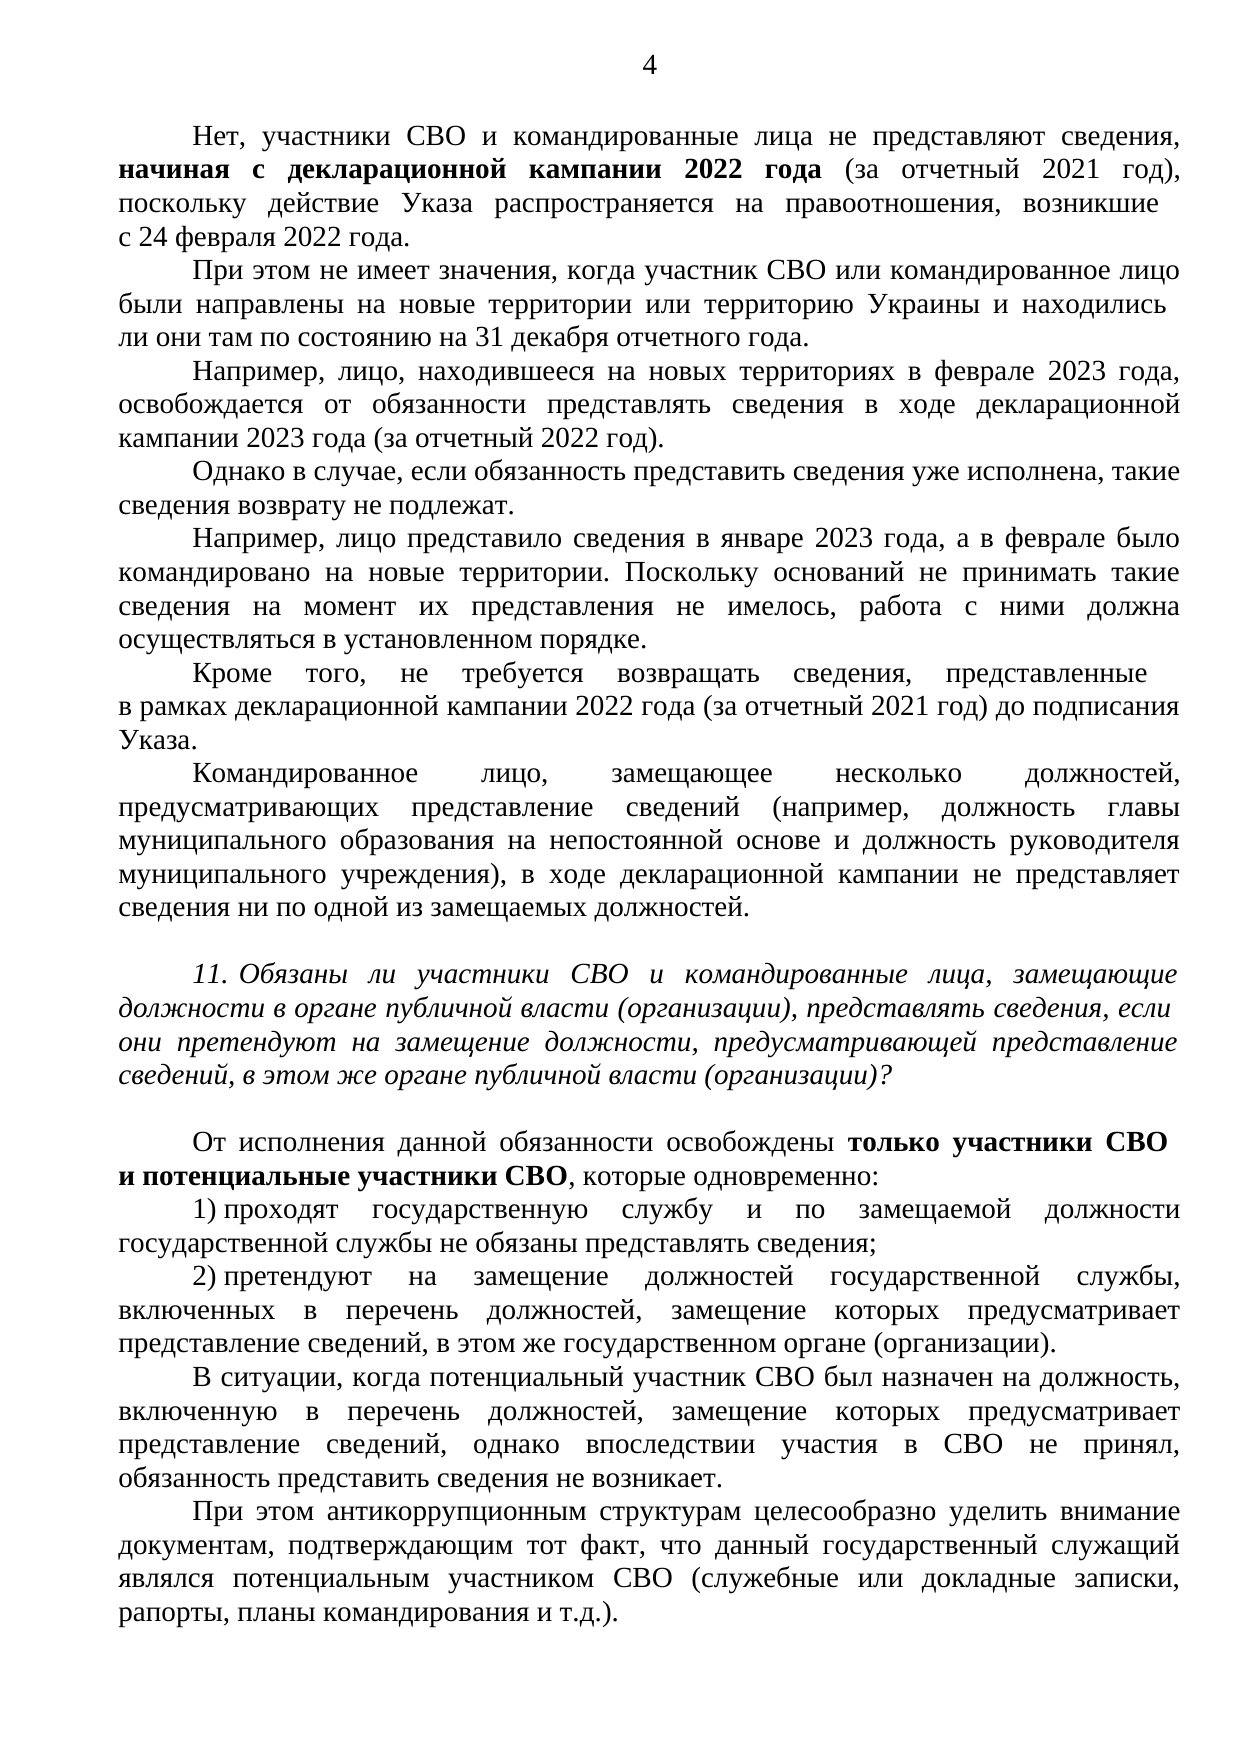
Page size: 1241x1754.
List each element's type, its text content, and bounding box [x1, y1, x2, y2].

list 11. Обязаны ли участники СВО и командированные лица, замещающие должности в органе публичной власти (организации), представлять сведения, если они претендуют на замещение должности, предусматривающей представление сведений, в этом же органе публичной власти (организации)? [118, 957, 1181, 1091]
list При этом не имеет значения, когда участник СВО или командированное лицо были направлены на новые территории или территорию Украины и находились ли они там по состоянию на 31 декабря отчетного года. [118, 252, 1181, 353]
list Кроме того, не требуется возвращать сведения, представленные в рамках декларационной кампании 2022 года (за отчетный 2021 год) до подписания Указа. [118, 655, 1181, 755]
list Например, лицо представило сведения в январе 2023 года, а в феврале было командировано на новые территории. Поскольку оснований не принимать такие сведения на момент их представления не имелось, работа с ними должна осуществляться в установленном порядке. [118, 521, 1181, 655]
list 2) претендуют на замещение должностей государственной службы, включенных в перечень должностей, замещение которых предусматривает представление сведений, в этом же государственном органе (организации). [118, 1258, 1181, 1359]
list Нет, участники СВО и командированные лица не представляют сведения, начиная с декларационной кампании 2022 года (за отчетный 2021 год), поскольку действие Указа распространяется на правоотношения, возникшие с 24 февраля 2022 года. [118, 118, 1181, 252]
list В ситуации, когда потенциальный участник СВО был назначен на должность, включенную в перечень должностей, замещение которых предусматривает представление сведений, однако впоследствии участия в СВО не принял, обязанность представить сведения не возникает. [118, 1359, 1181, 1493]
list 1) проходят государственную службу и по замещаемой должности государственной службы не обязаны представлять сведения; [118, 1191, 1181, 1258]
list При этом антикоррупционным структурам целесообразно уделить внимание документам, подтверждающим тот факт, что данный государственный служащий являлся потенциальным участником СВО (служебные или докладные записки, рапорты, планы командирования и т.д.). [118, 1493, 1181, 1627]
list От исполнения данной обязанности освобождены только участники СВО и потенциальные участники СВО, которые одновременно: [118, 1124, 1181, 1191]
list Командированное лицо, замещающее несколько должностей, предусматривающих представление сведений (например, должность главы муниципального образования на непостоянной основе и должность руководителя муниципального учреждения), в ходе декларационной кампании не представляет сведения ни по одной из замещаемых должностей. [118, 755, 1181, 923]
list Например, лицо, находившееся на новых территориях в феврале 2023 года, освобождается от обязанности представлять сведения в ходе декларационной кампании 2023 года (за отчетный 2022 год). [118, 353, 1181, 453]
list Однако в случае, если обязанность представить сведения уже исполнена, такие сведения возврату не подлежат. [118, 453, 1181, 521]
